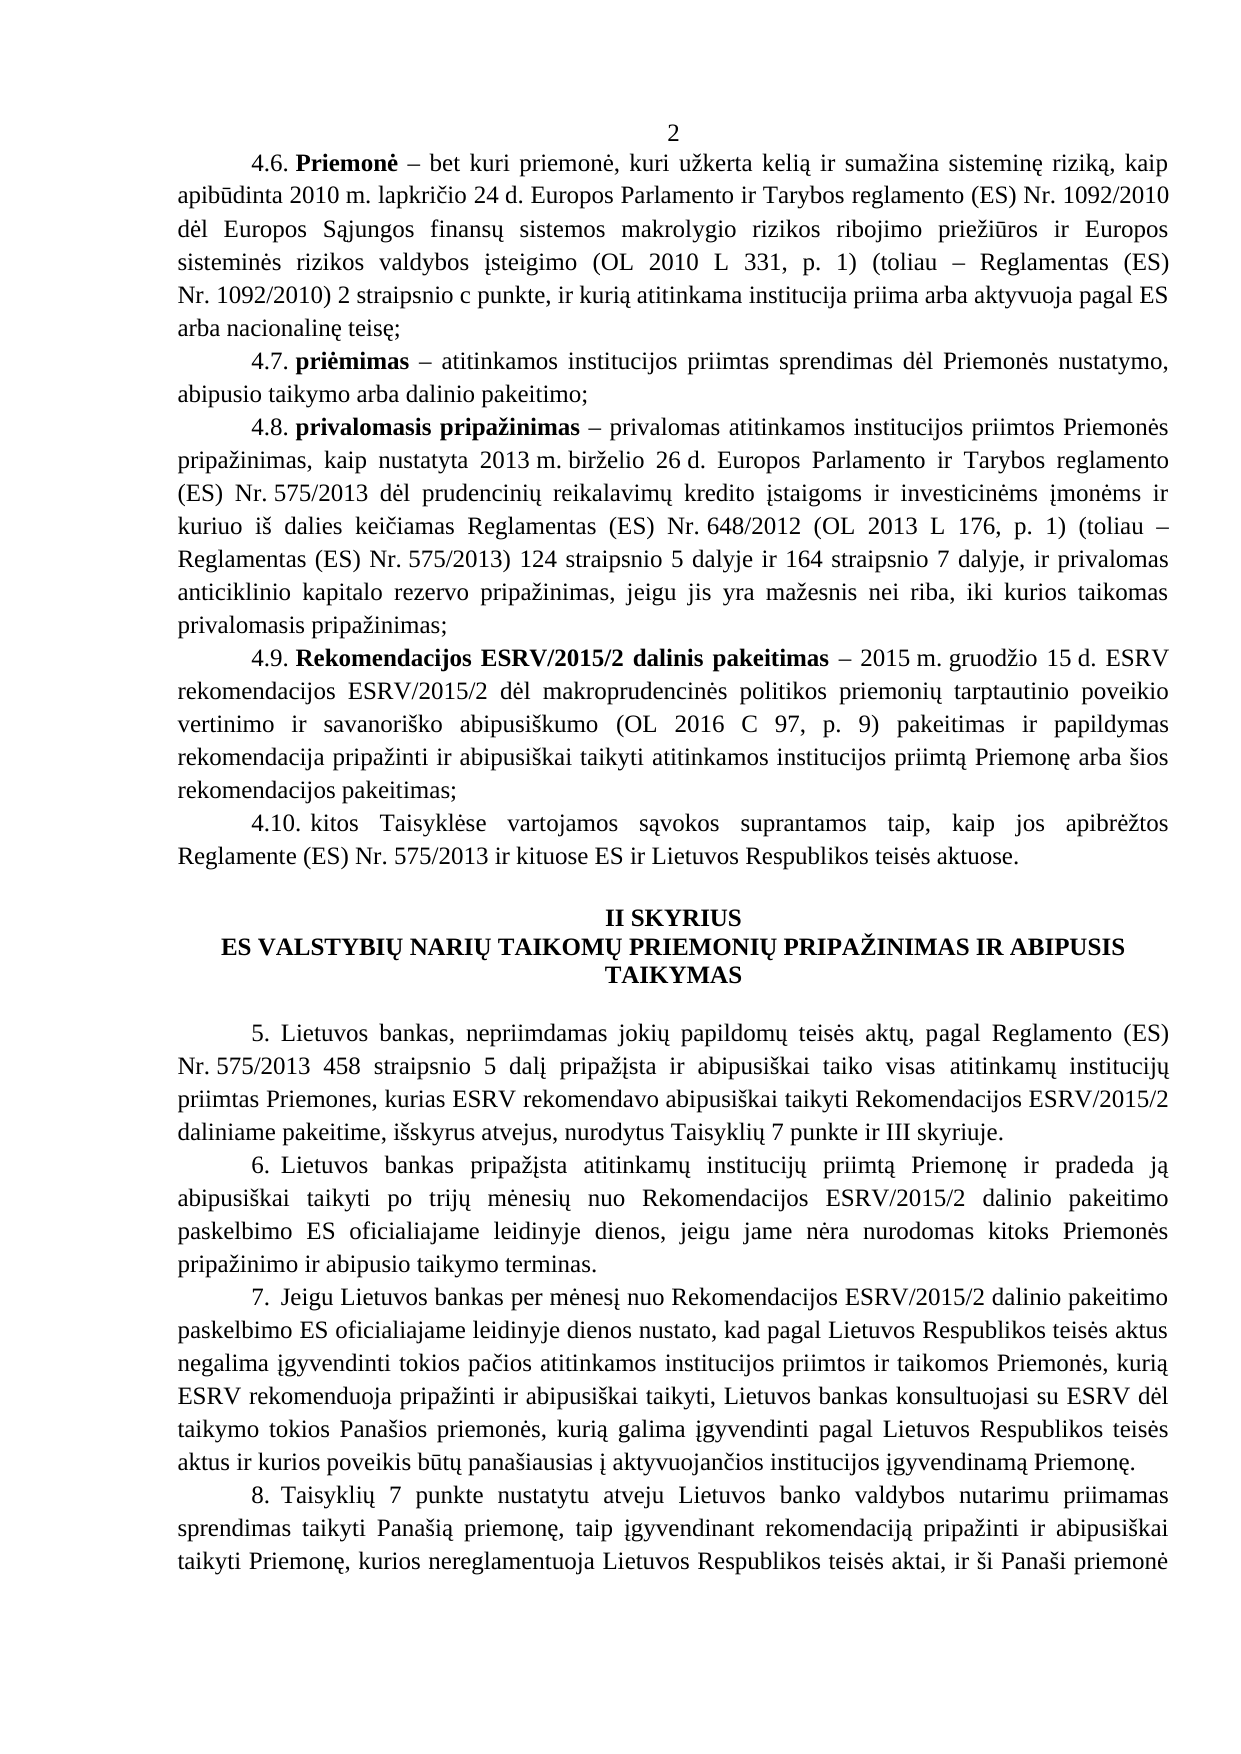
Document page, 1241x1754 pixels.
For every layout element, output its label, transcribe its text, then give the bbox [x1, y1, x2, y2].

text 4.9. Rekomendacijos ESRV/2015/2 dalinis pakeitimas – 2015 m. gruodžio 15 d. ESRV rekomendacijos ESRV/2015/2 dėl makroprudencinės politikos priemonių tarptautinio poveikio vertinimo ir savanoriško abipusiškumo (OL 2016 C 97, p. 9) pakeitimas ir papildymas rekomendacija pripažinti ir abipusiškai taikyti atitinkamos institucijos priimtą Priemonę arba šios rekomendacijos pakeitimas; [177, 643, 1169, 804]
text 8. Taisyklių 7 punkte nustatytu atveju Lietuvos banko valdybos nutarimu priimamas sprendimas taikyti Panašią priemonę, taip įgyvendinant rekomendaciją pripažinti ir abipusiškai taikyti Priemonę, kurios nereglamentuoja Lietuvos Respublikos teisės aktai, ir ši Panaši priemonė [177, 1480, 1169, 1575]
text 5. Lietuvos bankas, nepriimdamas jokių papildomų teisės aktų, pagal Reglamento (ES) Nr. 575/2013 458 straipsnio 5 dalį pripažįsta ir abipusiškai taiko visas atitinkamų institucijų priimtas Priemones, kurias ESRV rekomendavo abipusiškai taikyti Rekomendacijos ESRV/2015/2 daliniame pakeitime, išskyrus atvejus, nurodytus Taisyklių 7 punkte ir III skyriuje. [177, 1018, 1169, 1146]
text II SKYRIUS [177, 903, 1169, 932]
text 6. Lietuvos bankas pripažįsta atitinkamų institucijų priimtą Priemonę ir pradeda ją abipusiškai taikyti po trijų mėnesių nuo Rekomendacijos ESRV/2015/2 dalinio pakeitimo paskelbimo ES oficialiajame leidinyje dienos, jeigu jame nėra nurodomas kitoks Priemonės pripažinimo ir abipusio taikymo terminas. [177, 1150, 1169, 1278]
text 4.10. kitos Taisyklėse vartojamos sąvokos suprantamos taip, kaip jos apibrėžtos Reglamente (ES) Nr. 575/2013 ir kituose ES ir Lietuvos Respublikos teisės aktuose. [177, 808, 1169, 870]
text 4.6. Priemonė – bet kuri priemonė, kuri užkerta kelią ir sumažina sisteminę riziką, kaip apibūdinta 2010 m. lapkričio 24 d. Europos Parlamento ir Tarybos reglamento (ES) Nr. 1092/2010 dėl Europos Sąjungos finansų sistemos makrolygio rizikos ribojimo priežiūros ir Europos sisteminės rizikos valdybos įsteigimo (OL 2010 L 331, p. 1) (toliau – Reglamentas (ES) Nr. 1092/2010) 2 straipsnio c punkte, ir kurią atitinkama institucija priima arba aktyvuoja pagal ES arba nacionalinę teisę; [177, 148, 1169, 341]
text ES VALSTYBIŲ NARIŲ TAIKOMŲ PRIEMONIŲ PRIPAŽINIMAS IR ABIPUSIS TAIKYMAS [177, 932, 1169, 989]
text 4.7. priėmimas – atitinkamos institucijos priimtas sprendimas dėl Priemonės nustatymo, abipusio taikymo arba dalinio pakeitimo; [177, 346, 1169, 407]
text 7. Jeigu Lietuvos bankas per mėnesį nuo Rekomendacijos ESRV/2015/2 dalinio pakeitimo paskelbimo ES oficialiajame leidinyje dienos nustato, kad pagal Lietuvos Respublikos teisės aktus negalima įgyvendinti tokios pačios atitinkamos institucijos priimtos ir taikomos Priemonės, kurią ESRV rekomenduoja pripažinti ir abipusiškai taikyti, Lietuvos bankas konsultuojasi su ESRV dėl taikymo tokios Panašios priemonės, kurią galima įgyvendinti pagal Lietuvos Respublikos teisės aktus ir kurios poveikis būtų panašiausias į aktyvuojančios institucijos įgyvendinamą Priemonę. [177, 1282, 1169, 1476]
text 4.8. privalomasis pripažinimas – privalomas atitinkamos institucijos priimtos Priemonės pripažinimas, kaip nustatyta 2013 m. birželio 26 d. Europos Parlamento ir Tarybos reglamento (ES) Nr. 575/2013 dėl prudencinių reikalavimų kredito įstaigoms ir investicinėms įmonėms ir kuriuo iš dalies keičiamas Reglamentas (ES) Nr. 648/2012 (OL 2013 L 176, p. 1) (toliau – Reglamentas (ES) Nr. 575/2013) 124 straipsnio 5 dalyje ir 164 straipsnio 7 dalyje, ir privalomas anticiklinio kapitalo rezervo pripažinimas, jeigu jis yra mažesnis nei riba, iki kurios taikomas privalomasis pripažinimas; [177, 412, 1169, 639]
